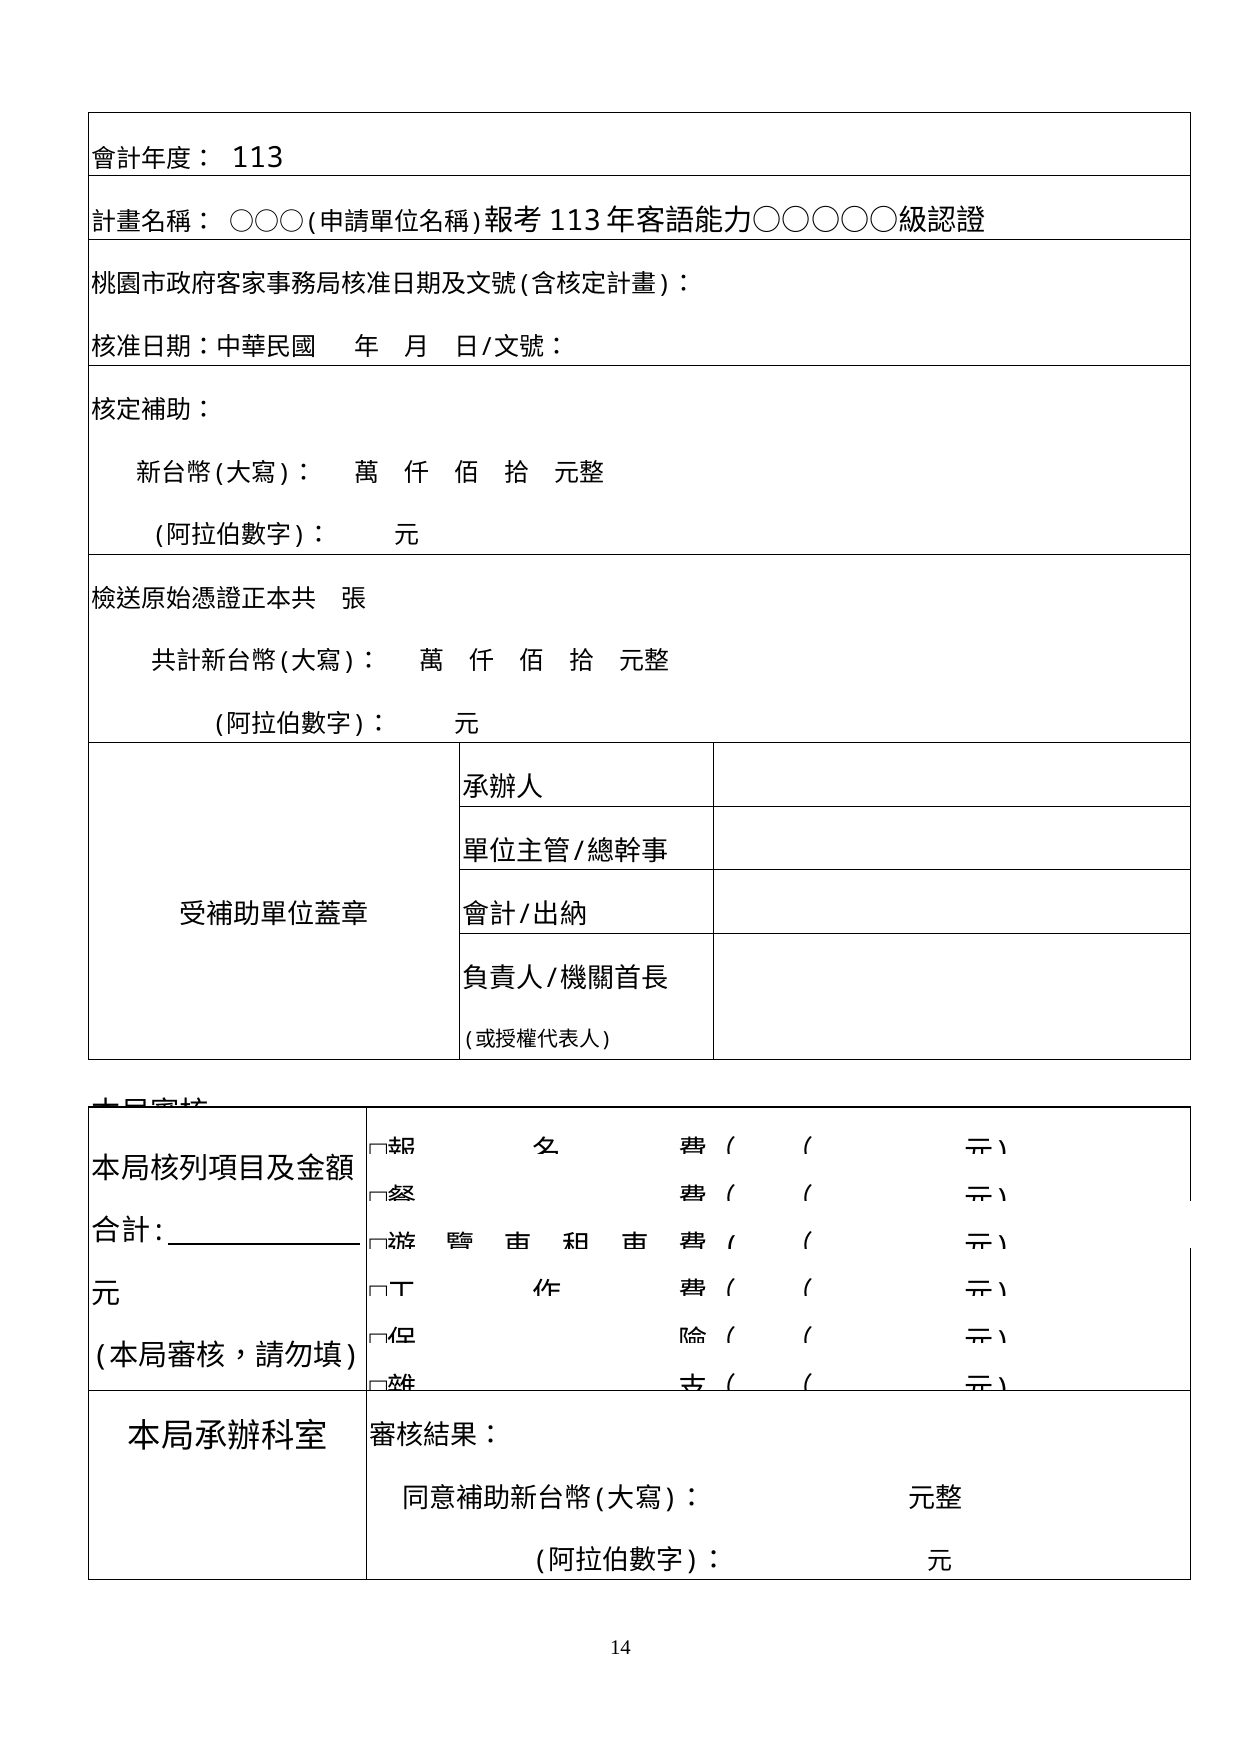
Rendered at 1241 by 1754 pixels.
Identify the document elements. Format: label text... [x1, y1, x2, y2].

table_cell [1191, 1248, 1196, 1296]
table_cell 本局審核 [89, 1068, 1191, 1106]
table_cell [1191, 112, 1196, 175]
table_cell [1191, 365, 1196, 553]
table_cell [714, 807, 1190, 869]
table_cell 承辦人 [460, 743, 713, 806]
table_cell [714, 870, 1190, 933]
table_cell [1191, 1154, 1196, 1201]
table_cell [1191, 806, 1196, 869]
table_cell [1191, 239, 1196, 365]
table_cell [346, 1060, 419, 1068]
table_cell □遊 覽 車 租 車 費 ( 元) [367, 1201, 781, 1248]
table_cell [1191, 1068, 1196, 1106]
table_cell [1191, 933, 1196, 1059]
table_cell （ 元) [781, 1296, 1190, 1343]
table_cell 桃園市政府客家事務局核准日期及文號(含核定計畫)： 核准日期：中華民國 年 月 日/文號： [89, 240, 1190, 365]
table_cell □雜 支（ 元） [367, 1343, 781, 1390]
table_cell [1191, 869, 1196, 933]
table_cell （ 元) [781, 1154, 1190, 1201]
table_cell 本局核列項目及金額 合計: 元 (本局審核，請勿填) [89, 1108, 366, 1390]
table_cell 核定補助： 新台幣(大寫)： 萬 仟 佰 拾 元整 (阿拉伯數字)： 元 [89, 366, 1190, 553]
table_cell [1191, 1390, 1196, 1579]
table_cell （ 元) [781, 1201, 1191, 1248]
table_cell [843, 1060, 971, 1068]
table_cell [1191, 1296, 1196, 1343]
table_cell [971, 1059, 1196, 1068]
table_cell （ 元) [781, 1248, 1190, 1296]
table_cell [791, 1060, 843, 1068]
table_cell 會計年度： 113 [89, 113, 1190, 175]
table_cell [459, 1060, 622, 1068]
table_cell 單位主管/總幹事 [460, 807, 713, 869]
table_cell □報 名 費（ 元） [367, 1108, 781, 1154]
table_cell 負責人/機關首長 (或授權代表人) [460, 934, 713, 1059]
table_cell 審核結果： 同意補助新台幣(大寫)： 元整 (阿拉伯數字)： 元 [367, 1391, 1190, 1579]
table_cell □保 險（ 元） [367, 1296, 781, 1343]
table_cell [1191, 175, 1196, 239]
table_cell （ 元) [781, 1343, 1190, 1390]
table_cell （ 元) [781, 1108, 1190, 1154]
table_cell □餐 費（ 元） [367, 1154, 781, 1201]
table_cell [1191, 554, 1196, 742]
table_cell 檢送原始憑證正本共 張 共計新台幣(大寫)： 萬 仟 佰 拾 元整 (阿拉伯數字)： 元 [89, 555, 1190, 742]
table_cell [419, 1060, 459, 1068]
table_cell [1191, 1343, 1196, 1390]
table_cell [1191, 1201, 1196, 1248]
table_cell [714, 934, 1190, 1059]
table_cell □工 作 費（ 元） [367, 1248, 781, 1296]
table_cell [623, 1060, 791, 1068]
table_cell 計畫名稱： ○○○(申請單位名稱)報考113年客語能力○○○○○級認證 [89, 176, 1190, 239]
table_cell 本局承辦科室 [89, 1391, 366, 1579]
table_cell [89, 1060, 346, 1068]
table_cell [714, 743, 1190, 806]
table_cell 受補助單位蓋章 [89, 743, 459, 1059]
table_cell 會計/出納 [460, 870, 713, 933]
table_cell [1191, 742, 1196, 806]
table_cell [1191, 1106, 1196, 1154]
